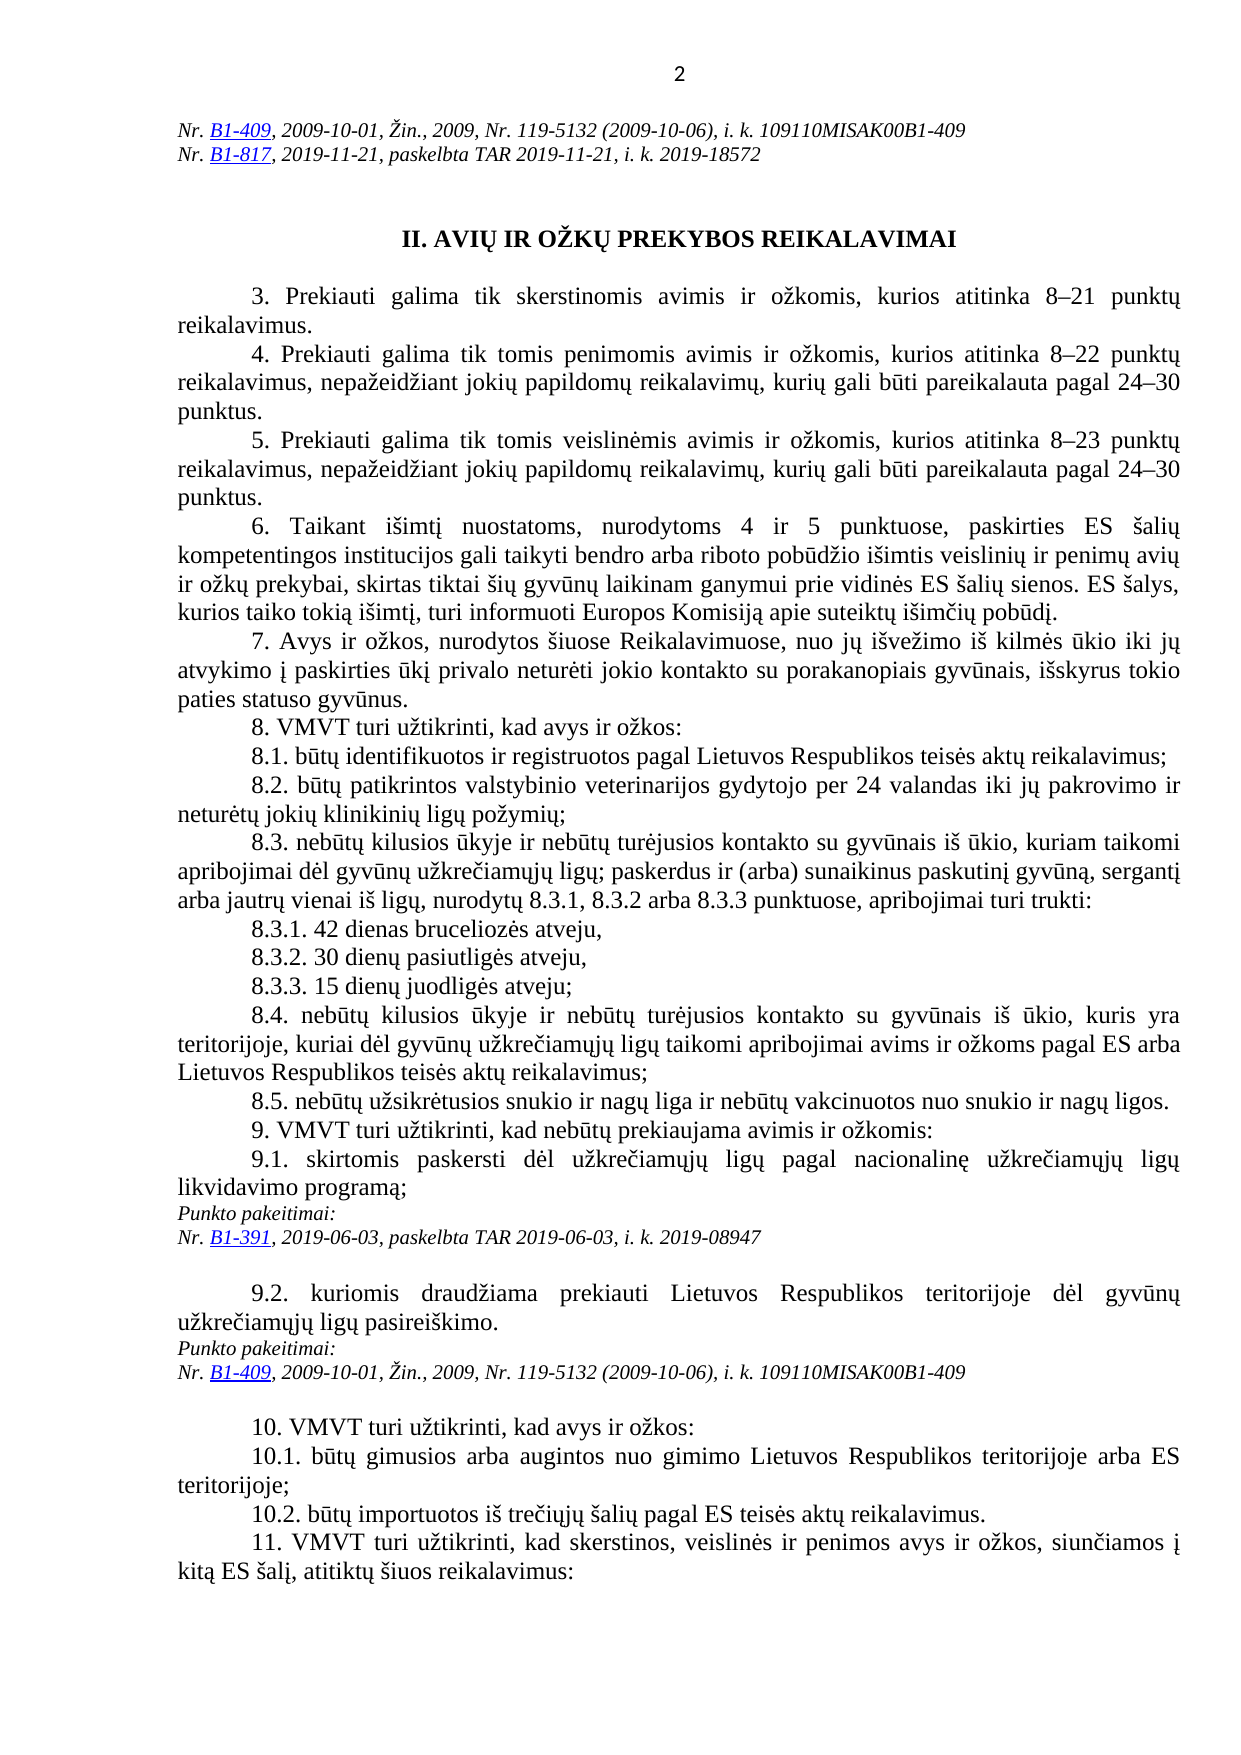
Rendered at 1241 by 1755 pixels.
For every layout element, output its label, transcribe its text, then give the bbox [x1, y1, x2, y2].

text 8.3.3. 15 dienų juodligės atveju; [177, 971, 1181, 1000]
text 3. Prekiauti galima tik skerstinomis avimis ir ožkomis, kurios atitinka 8–21 punktų reikalavimus. [177, 281, 1181, 339]
text 4. Prekiauti galima tik tomis penimomis avimis ir ožkomis, kurios atitinka 8–22 punktų reikalavimus, nepažeidžiant jokių papildomų reikalavimų, kurių gali būti pareikalauta pagal 24–30 punktus. [177, 339, 1181, 425]
text 8. VMVT turi užtikrinti, kad avys ir ožkos: [177, 712, 1181, 741]
text 5. Prekiauti galima tik tomis veislinėmis avimis ir ožkomis, kurios atitinka 8–23 punktų reikalavimus, nepažeidžiant jokių papildomų reikalavimų, kurių gali būti pareikalauta pagal 24–30 punktus. [177, 425, 1181, 511]
text 8.3. nebūtų kilusios ūkyje ir nebūtų turėjusios kontakto su gyvūnais iš ūkio, kuriam taikomi apribojimai dėl gyvūnų užkrečiamųjų ligų; paskerdus ir (arba) sunaikinus paskutinį gyvūną, sergantį arba jautrų vienai iš ligų, nurodytų 8.3.1, 8.3.2 arba 8.3.3 punktuose, apribojimai turi trukti: [177, 827, 1181, 914]
text 9.2. kuriomis draudžiama prekiauti Lietuvos Respublikos teritorijoje dėl gyvūnų užkrečiamųjų ligų pasireiškimo. [177, 1278, 1181, 1336]
text Nr. B1-409, 2009-10-01, Žin., 2009, Nr. 119-5132 (2009-10-06), i. k. 109110MISAK00B1-409 [177, 118, 1181, 142]
text 9. VMVT turi užtikrinti, kad nebūtų prekiaujama avimis ir ožkomis: [177, 1115, 1181, 1144]
text 11. VMVT turi užtikrinti, kad skerstinos, veislinės ir penimos avys ir ožkos, siunčiamos į kitą ES šalį, atitiktų šiuos reikalavimus: [177, 1527, 1181, 1585]
text 10.2. būtų importuotos iš trečiųjų šalių pagal ES teisės aktų reikalavimus. [177, 1499, 1181, 1527]
text 7. Avys ir ožkos, nurodytos šiuose Reikalavimuose, nuo jų išvežimo iš kilmės ūkio iki jų atvykimo į paskirties ūkį privalo neturėti jokio kontakto su porakanopiais gyvūnais, išskyrus tokio paties statuso gyvūnus. [177, 626, 1181, 712]
text 10. VMVT turi užtikrinti, kad avys ir ožkos: [177, 1412, 1181, 1441]
text Nr. B1-391, 2019-06-03, paskelbta TAR 2019-06-03, i. k. 2019-08947 [177, 1225, 1181, 1249]
text Nr. B1-817, 2019-11-21, paskelbta TAR 2019-11-21, i. k. 2019-18572 [177, 142, 1181, 166]
text Punkto pakeitimai: [177, 1201, 1181, 1225]
text Nr. B1-409, 2009-10-01, Žin., 2009, Nr. 119-5132 (2009-10-06), i. k. 109110MISAK00B1-409 [177, 1360, 1181, 1384]
text Punkto pakeitimai: [177, 1336, 1181, 1360]
text II. AVIŲ IR OŽKŲ PREKYBOS REIKALAVIMAI [177, 224, 1181, 252]
text 8.4. nebūtų kilusios ūkyje ir nebūtų turėjusios kontakto su gyvūnais iš ūkio, kuris yra teritorijoje, kuriai dėl gyvūnų užkrečiamųjų ligų taikomi apribojimai avims ir ožkoms pagal ES arba Lietuvos Respublikos teisės aktų reikalavimus; [177, 1000, 1181, 1086]
text 8.5. nebūtų užsikrėtusios snukio ir nagų liga ir nebūtų vakcinuotos nuo snukio ir nagų ligos. [177, 1086, 1181, 1115]
text 9.1. skirtomis paskersti dėl užkrečiamųjų ligų pagal nacionalinę užkrečiamųjų ligų likvidavimo programą; [177, 1144, 1181, 1201]
text 8.1. būtų identifikuotos ir registruotos pagal Lietuvos Respublikos teisės aktų reikalavimus; [177, 741, 1181, 770]
text 10.1. būtų gimusios arba augintos nuo gimimo Lietuvos Respublikos teritorijoje arba ES teritorijoje; [177, 1441, 1181, 1499]
text 6. Taikant išimtį nuostatoms, nurodytoms 4 ir 5 punktuose, paskirties ES šalių kompetentingos institucijos gali taikyti bendro arba riboto pobūdžio išimtis veislinių ir penimų avių ir ožkų prekybai, skirtas tiktai šių gyvūnų laikinam ganymui prie vidinės ES šalių sienos. ES šalys, kurios taiko tokią išimtį, turi informuoti Europos Komisiją apie suteiktų išimčių pobūdį. [177, 511, 1181, 626]
text 8.2. būtų patikrintos valstybinio veterinarijos gydytojo per 24 valandas iki jų pakrovimo ir neturėtų jokių klinikinių ligų požymių; [177, 770, 1181, 827]
text 8.3.2. 30 dienų pasiutligės atveju, [177, 942, 1181, 971]
text 8.3.1. 42 dienas bruceliozės atveju, [177, 914, 1181, 942]
